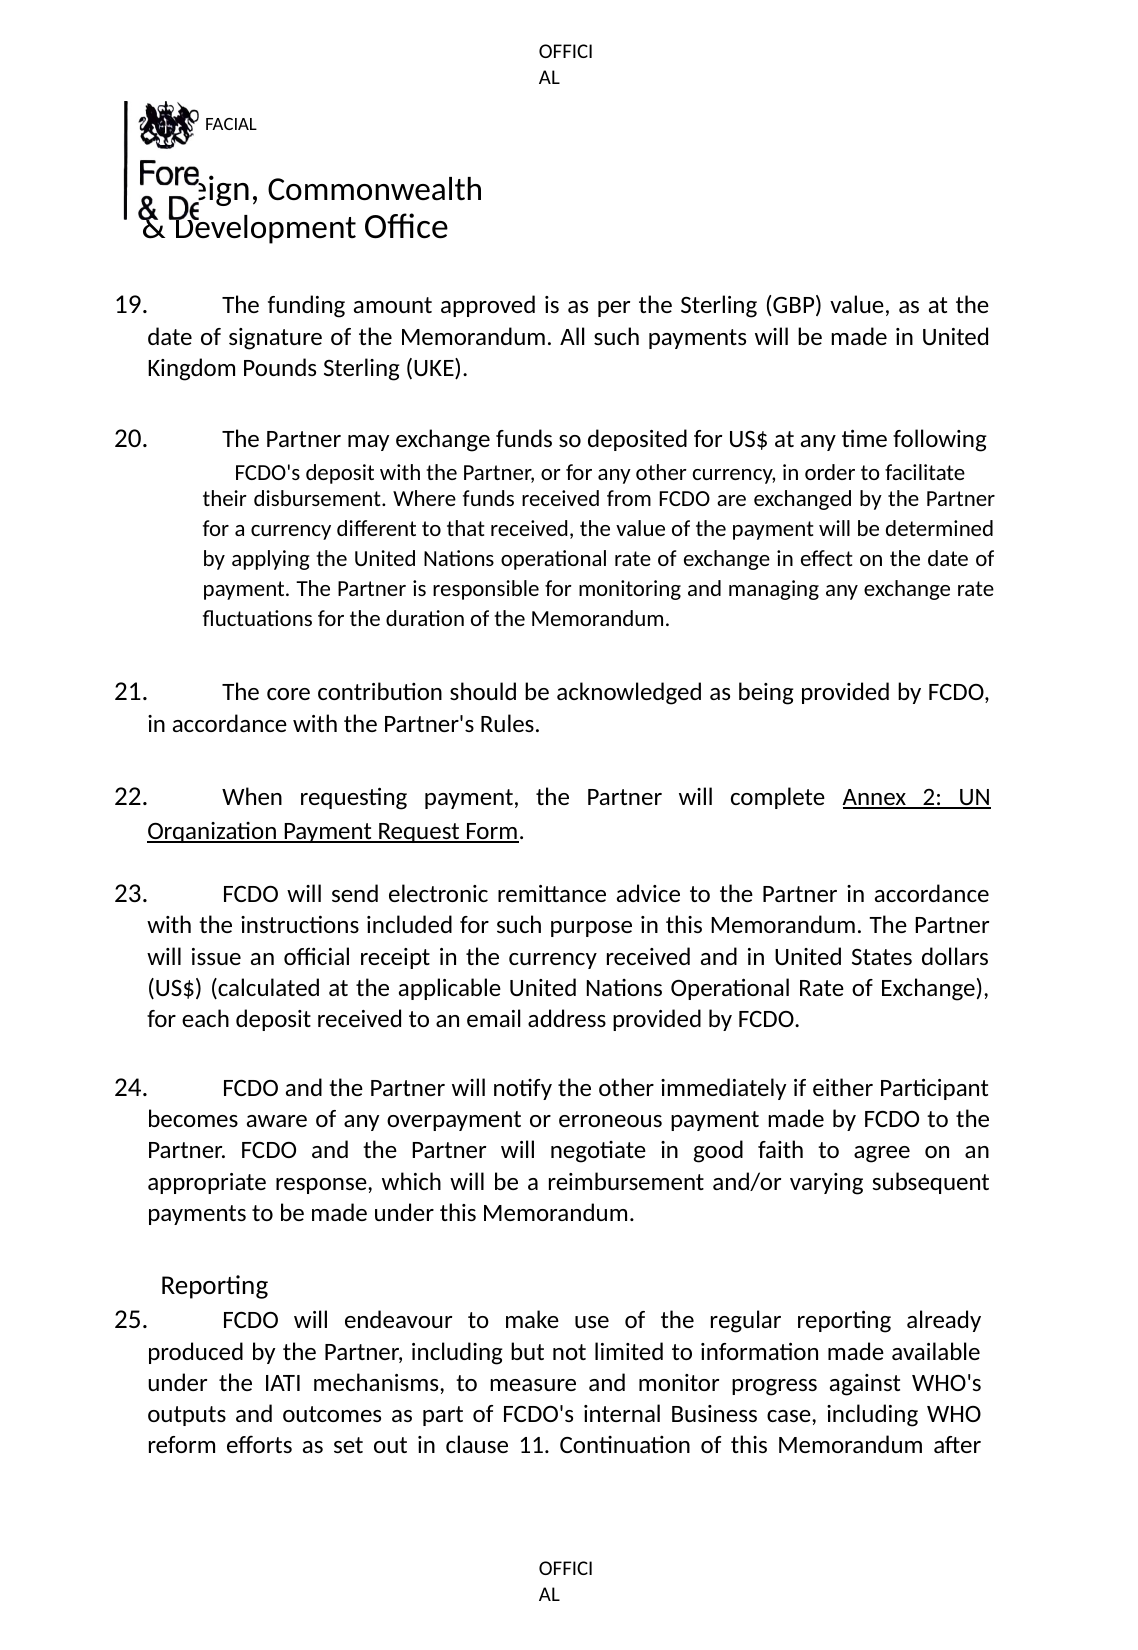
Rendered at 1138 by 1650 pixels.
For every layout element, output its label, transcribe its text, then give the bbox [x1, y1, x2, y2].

text their disbursement. Where funds received from FCDO are exchanged by the Partner for a currency different to that received, the value of the payment will be determined by applying the United Nations operational rate of exchange in effect on the date of payment. The Partner is responsible for monitoring and managing any exchange rate fluctuations for the duration of the Memorandum. [202, 489, 996, 632]
subtitle Reporting [160, 1274, 997, 1302]
list FCDO and the Partner will notify the other immediately if either Participant becomes aware of any overpayment or erroneous payment made by FCDO to the Partner. FCDO and the Partner will negotiate in good faith to agree on an appropriate response, which will be a reimbursement and/or varying subsequent payments to be made under this Memorandum. [114, 1076, 991, 1228]
list The Partner may exchange funds so deposited for US$ at any time following [114, 427, 991, 454]
list The core contribution should be acknowledged as being provided by FCDO, in accordance with the Partner's Rules. [114, 680, 991, 738]
list FCDO will endeavour to make use of the regular reporting already produced by the Partner, including but not limited to information made available under the IATI mechanisms, to measure and monitor progress against WHO's outputs and outcomes as part of FCDO's internal Business case, including WHO reform efforts as set out in clause 11. Continuation of this Memorandum after [114, 1308, 982, 1460]
text FCDO's deposit with the Partner, or for any other currency, in order to facilitate [147, 463, 966, 486]
list The funding amount approved is as per the Sterling (GBP) value, as at the date of signature of the Memorandum. All such payments will be made in United Kingdom Pounds Sterling (UKE). [114, 293, 991, 383]
picture [123, 101, 199, 220]
list When requesting payment, the Partner will complete Annex 2: UN Orqanization Payment Request Form. [114, 785, 991, 846]
list FCDO will send electronic remittance advice to the Partner in accordance with the instructions included for such purpose in this Memorandum. The Partner will issue an official receipt in the currency received and in United States dollars (US$) (calculated at the applicable United Nations Operational Rate of Exchange), for each deposit received to an email address provided by FCDO. [114, 882, 991, 1034]
